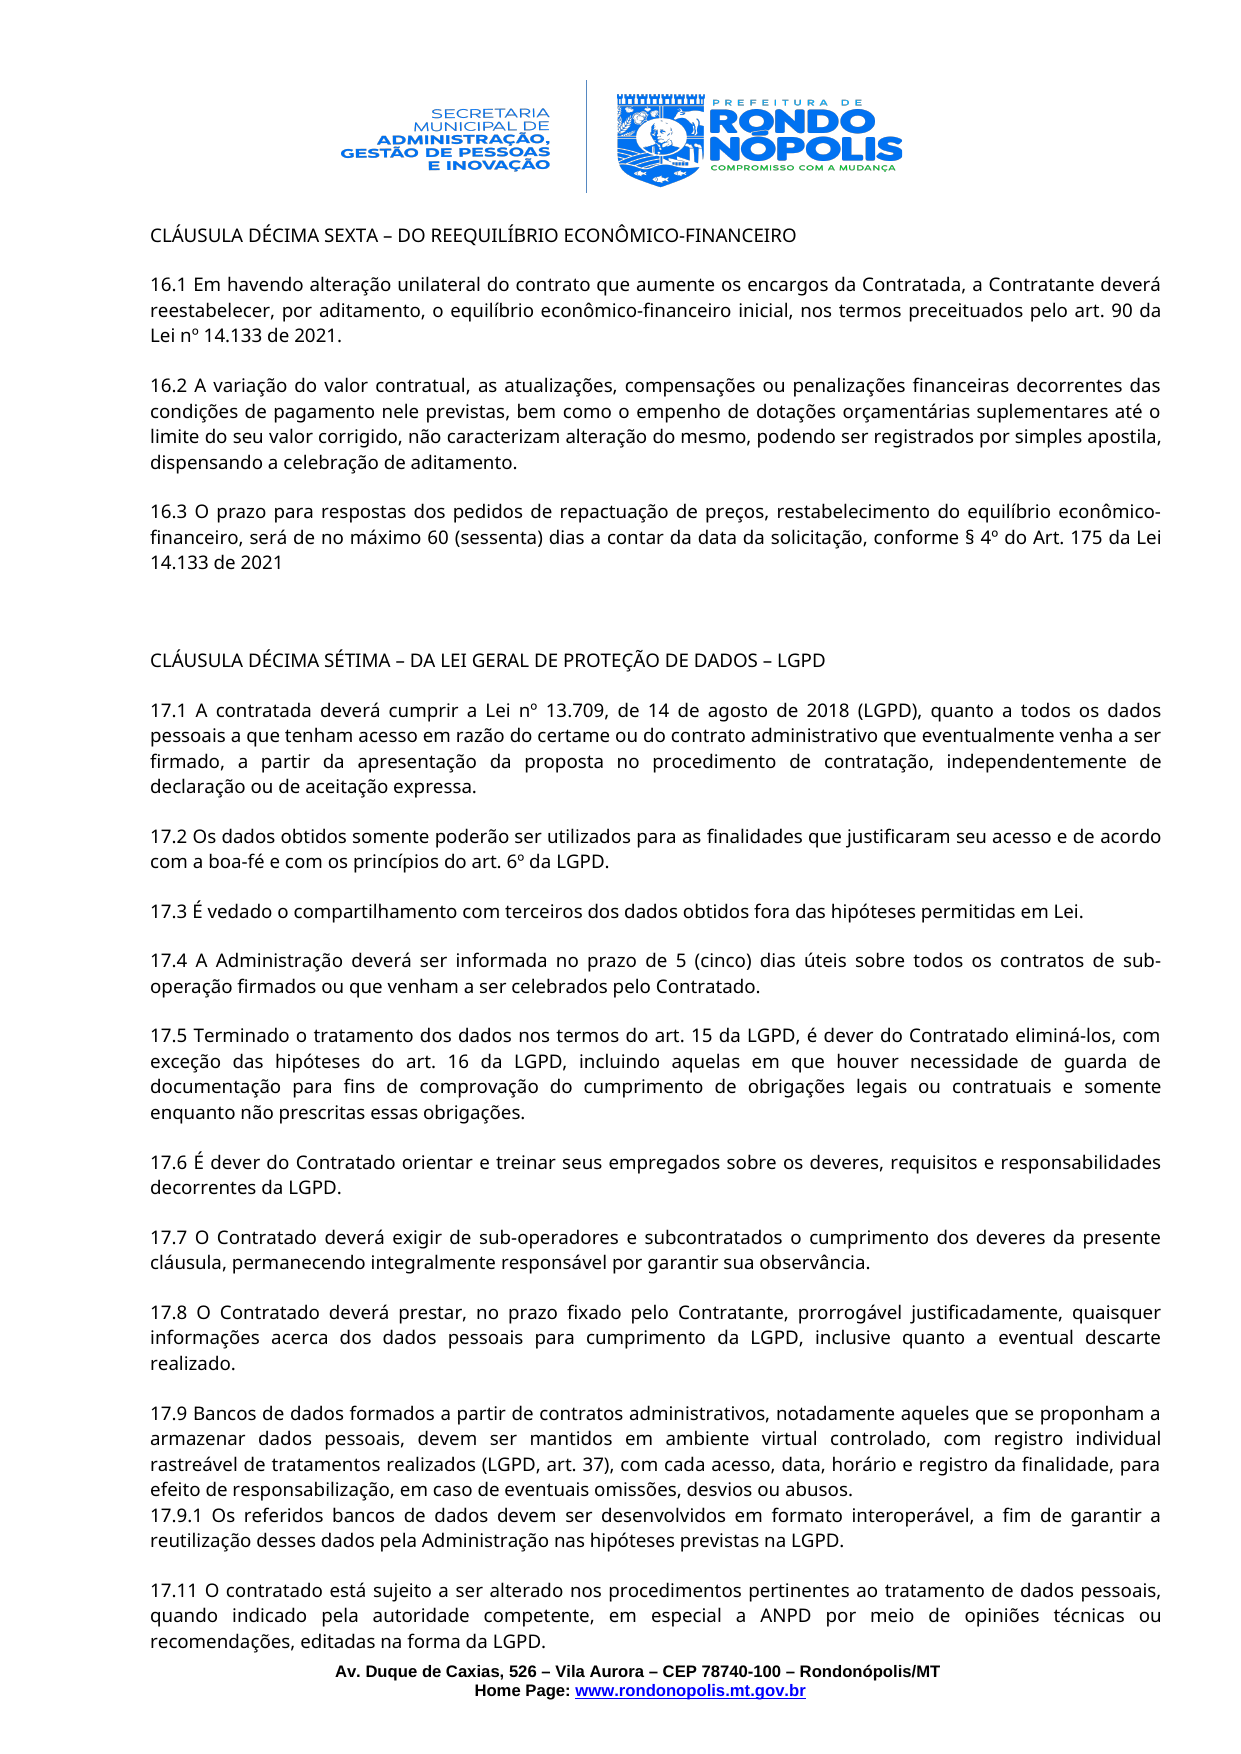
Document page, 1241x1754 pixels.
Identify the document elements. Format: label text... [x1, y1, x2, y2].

picture [341, 80, 903, 193]
text 17.5 Terminado o tratamento dos dados nos termos do art. 15 da LGPD, é dever do Contratado eliminá-los, com exceção das hipóteses do art. 16 da LGPD, incluindo aquelas em que houver necessidade de guarda de documentação para fins de comprovação do cumprimento de obrigações legais ou contratuais e somente enquanto não prescritas essas obrigações. [150, 1023, 1162, 1125]
text 17.9.1 Os referidos bancos de dados devem ser desenvolvidos em formato interoperável, a fim de garantir a reutilização desses dados pela Administração nas hipóteses previstas na LGPD. [150, 1502, 1162, 1553]
text 16.2 A variação do valor contratual, as atualizações, compensações ou penalizações financeiras decorrentes das condições de pagamento nele previstas, bem como o empenho de dotações orçamentárias suplementares até o limite do seu valor corrigido, não caracterizam alteração do mesmo, podendo ser registrados por simples apostila, dispensando a celebração de aditamento. [150, 372, 1162, 474]
text 17.8 O Contratado deverá prestar, no prazo fixado pelo Contratante, prorrogável justificadamente, quaisquer informações acerca dos dados pessoais para cumprimento da LGPD, inclusive quanto a eventual descarte realizado. [150, 1299, 1162, 1376]
text CLÁUSULA DÉCIMA SEXTA – DO REEQUILÍBRIO ECONÔMICO-FINANCEIRO [150, 222, 1162, 248]
text CLÁUSULA DÉCIMA SÉTIMA – DA LEI GERAL DE PROTEÇÃO DE DADOS – LGPD [150, 647, 1162, 673]
text 17.9 Bancos de dados formados a partir de contratos administrativos, notadamente aqueles que se proponham a armazenar dados pessoais, devem ser mantidos em ambiente virtual controlado, com registro individual rastreável de tratamentos realizados (LGPD, art. 37), com cada acesso, data, horário e registro da finalidade, para efeito de responsabilização, em caso de eventuais omissões, desvios ou abusos. [150, 1400, 1162, 1502]
text 16.3 O prazo para respostas dos pedidos de repactuação de preços, restabelecimento do equilíbrio econômico-financeiro, será de no máximo 60 (sessenta) dias a contar da data da solicitação, conforme § 4º do Art. 175 da Lei 14.133 de 2021 [150, 498, 1162, 575]
text 17.7 O Contratado deverá exigir de sub-operadores e subcontratados o cumprimento dos deveres da presente cláusula, permanecendo integralmente responsável por garantir sua observância. [150, 1224, 1162, 1275]
text 16.1 Em havendo alteração unilateral do contrato que aumente os encargos da Contratada, a Contratante deverá reestabelecer, por aditamento, o equilíbrio econômico-financeiro inicial, nos termos preceituados pelo art. 90 da Lei nº 14.133 de 2021. [150, 272, 1162, 348]
text 17.2 Os dados obtidos somente poderão ser utilizados para as finalidades que justificaram seu acesso e de acordo com a boa-fé e com os princípios do art. 6º da LGPD. [150, 823, 1162, 874]
text 17.3 É vedado o compartilhamento com terceiros dos dados obtidos fora das hipóteses permitidas em Lei. [150, 898, 1162, 924]
text 17.4 A Administração deverá ser informada no prazo de 5 (cinco) dias úteis sobre todos os contratos de sub-operação firmados ou que venham a ser celebrados pelo Contratado. [150, 948, 1162, 999]
text 17.1 A contratada deverá cumprir a Lei nº 13.709, de 14 de agosto de 2018 (LGPD), quanto a todos os dados pessoais a que tenham acesso em razão do certame ou do contrato administrativo que eventualmente venha a ser firmado, a partir da apresentação da proposta no procedimento de contratação, independentemente de declaração ou de aceitação expressa. [150, 697, 1162, 799]
text 17.11 O contratado está sujeito a ser alterado nos procedimentos pertinentes ao tratamento de dados pessoais, quando indicado pela autoridade competente, em especial a ANPD por meio de opiniões técnicas ou recomendações, editadas na forma da LGPD. [150, 1577, 1162, 1653]
text 17.6 É dever do Contratado orientar e treinar seus empregados sobre os deveres, requisitos e responsabilidades decorrentes da LGPD. [150, 1149, 1162, 1200]
